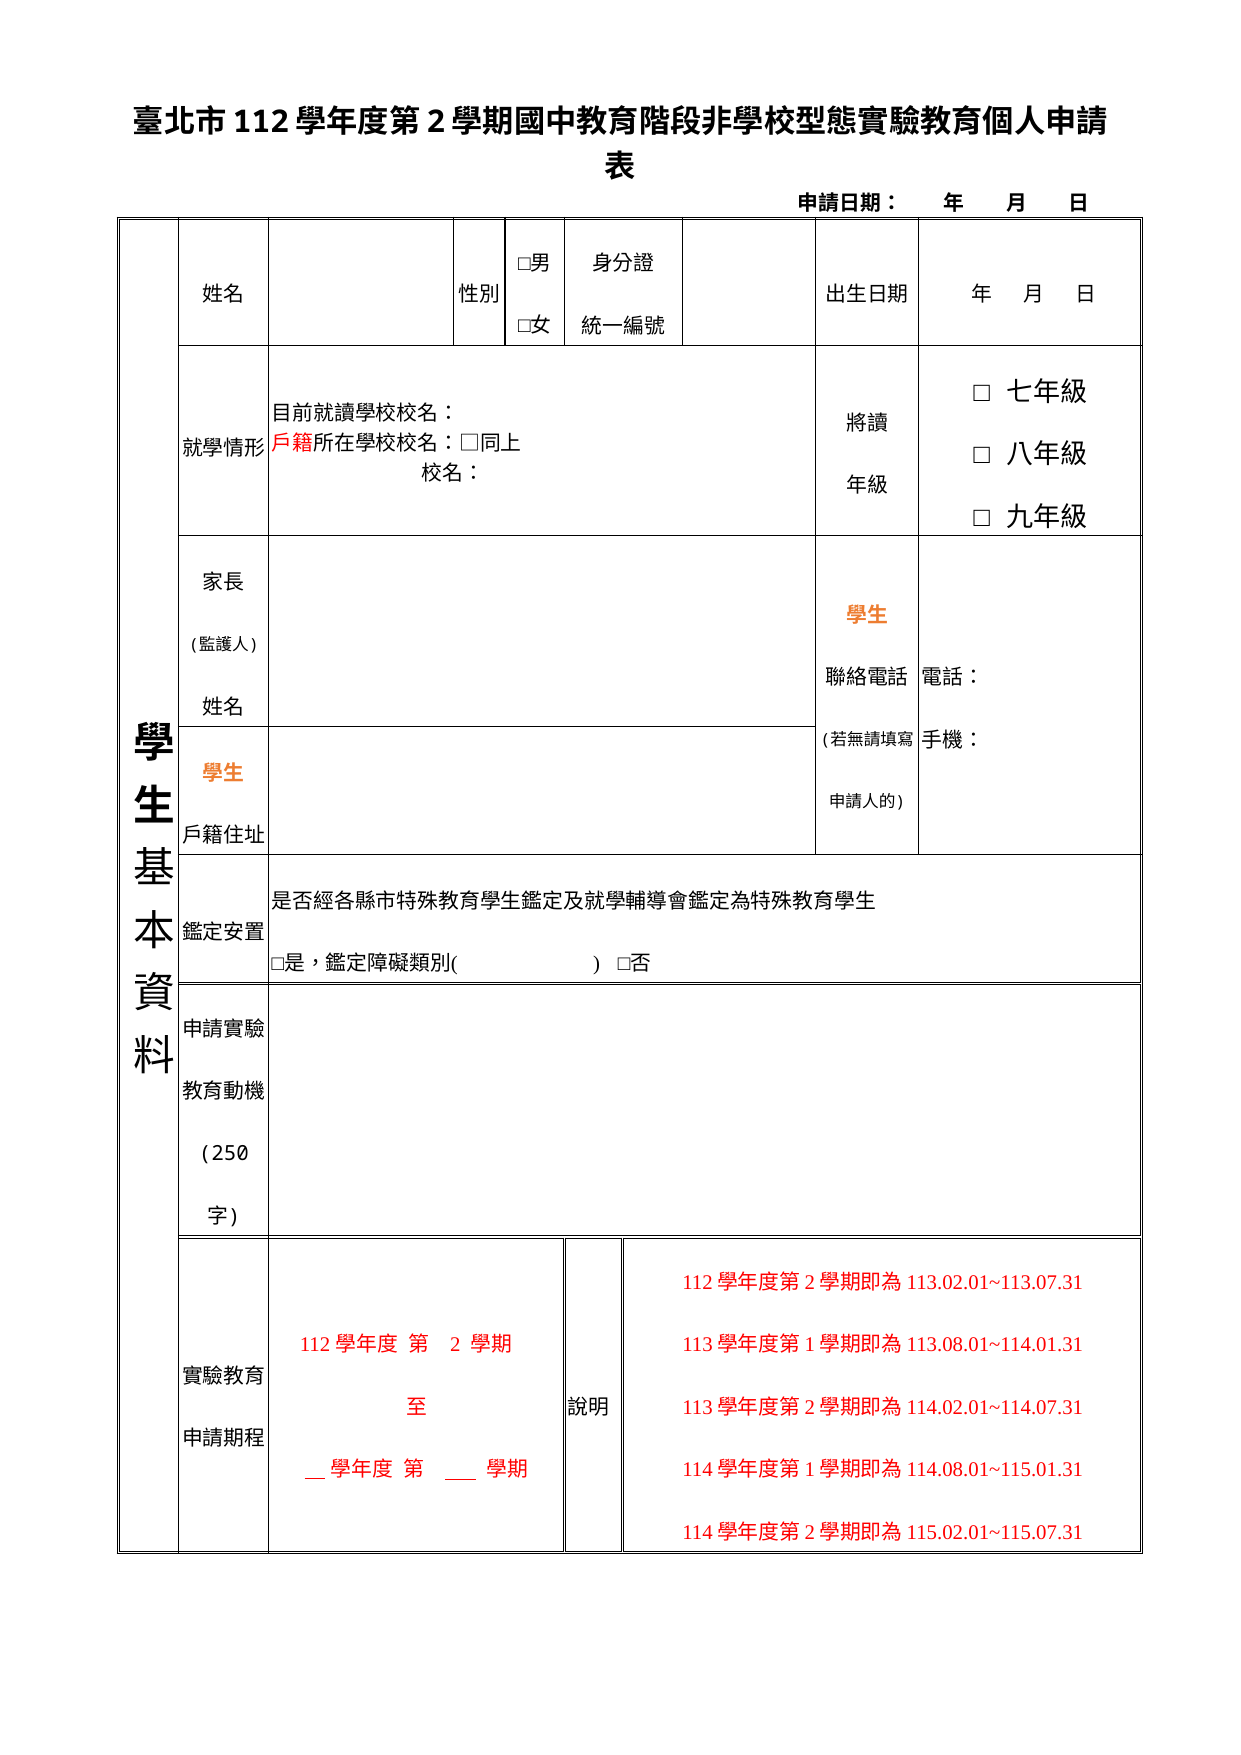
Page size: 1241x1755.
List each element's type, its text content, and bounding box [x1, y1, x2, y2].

table_cell 實驗教育申請期程 [179, 1239, 268, 1551]
table_cell 電話： 手機： [919, 536, 1140, 854]
table_header [683, 220, 815, 345]
table_cell [269, 536, 815, 726]
table_cell 就學情形 [179, 346, 268, 535]
table_cell 申請實驗教育動機 (250字) [179, 985, 268, 1235]
table_header 性別 [454, 220, 504, 345]
table_header 年 月 日 [919, 220, 1140, 345]
table_header 學生基本資料 [120, 220, 178, 1551]
table_cell 說明 [566, 1239, 621, 1551]
table_cell 學生 戶籍住址 [179, 727, 268, 854]
table_cell 將讀 年級 [816, 346, 918, 535]
table_cell 112 學年度 第 2 學期 至 學年度 第 學期 [269, 1239, 563, 1551]
table_cell 目前就讀學校校名： 戶籍所在學校校名：□同上 校名： [269, 346, 815, 535]
table_cell □ 七年級 □ 八年級 □ 九年級 [919, 346, 1140, 535]
table_cell 學生 聯絡電話 (若無請填寫申請人的) [816, 536, 918, 854]
table_header 姓名 [179, 220, 268, 345]
table_cell [269, 985, 1140, 1235]
table_header 出生日期 [816, 220, 918, 345]
table_cell 是否經各縣市特殊教育學生鑑定及就學輔導會鑑定為特殊教育學生 □是，鑑定障礙類別( ) □否 [269, 855, 1140, 982]
table_cell 家長 (監護人) 姓名 [179, 536, 268, 726]
text 臺北市112學年度第2學期國中教育階段非學校型態實驗教育個人申請表 [118, 96, 1122, 186]
table_header [269, 220, 453, 345]
table_header 身分證 統一編號 [565, 220, 682, 345]
table_cell [269, 727, 815, 854]
text 申請日期： 年 月 日 [797, 186, 1122, 217]
table_header □男 □女 [506, 220, 564, 345]
table_cell 112學年度第2學期即為113.02.01~113.07.31 113學年度第1學期即為113.08.01~114.01.31 113學年度第2學期即為114.02.01~114.07.31 114學年度第1學期即為114.08.01~115.01.31 114學年度第2學期即為115.02.01~115.07.31 [624, 1239, 1140, 1551]
table_cell 鑑定安置 [179, 855, 268, 982]
